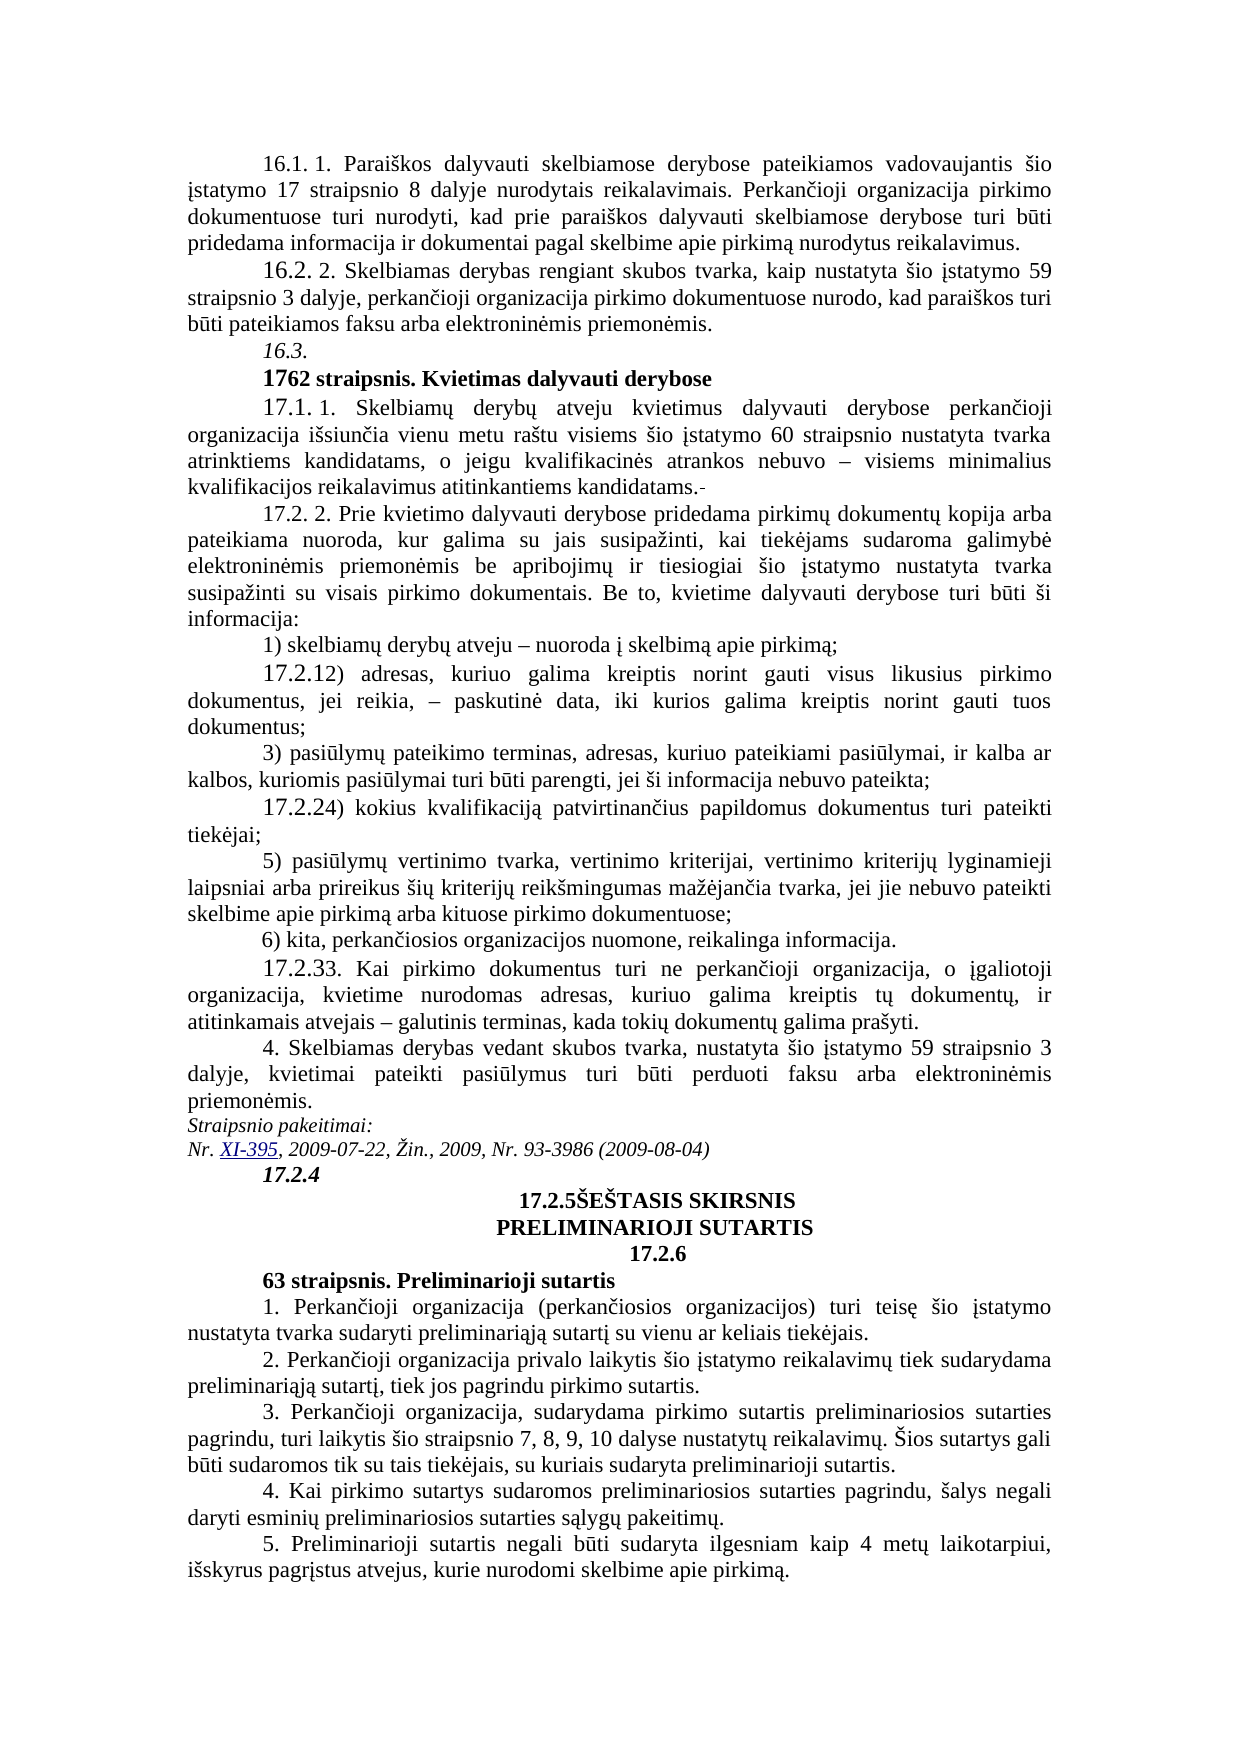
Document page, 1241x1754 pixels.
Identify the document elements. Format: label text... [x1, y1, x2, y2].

text 3) pasiūlymų pateikimo terminas, adresas, kuriuo pateikiami pasiūlymai, ir kalba ar kalbos, kuriomis pasiūlymai turi būti parengti, jei ši informacija nebuvo pateikta; [187, 739, 1053, 792]
text 2. Perkančioji organizacija privalo laikytis šio įstatymo reikalavimų tiek sudarydama preliminariąją sutartį, tiek jos pagrindu pirkimo sutartis. [187, 1346, 1053, 1398]
text 5) pasiūlymų vertinimo tvarka, vertinimo kriterijai, vertinimo kriterijų lyginamieji laipsniai arba prireikus šių kriterijų reikšmingumas mažėjančia tvarka, jei jie nebuvo pateikti skelbime apie pirkimą arba kituose pirkimo dokumentuose; [187, 847, 1053, 926]
subtitle 2) adresas, kuriuo galima kreiptis norint gauti visus likusius pirkimo dokumentus, jei reikia, – paskutinė data, iki kurios galima kreiptis norint gauti tuos dokumentus; [187, 658, 1053, 739]
subtitle ŠEŠTASIS SKIRSNIS [186, 1188, 1053, 1214]
subtitle 2. Skelbiamas derybas rengiant skubos tvarka, kaip nustatyta šio įstatymo 59 straipsnio 3 dalyje, perkančioji organizacija pirkimo dokumentuose nurodo, kad paraiškos turi būti pateikiamos faksu arba elektroninėmis priemonėmis. [187, 255, 1053, 337]
subtitle 1. Paraiškos dalyvauti skelbiamose derybose pateikiamos vadovaujantis šio įstatymo 17 straipsnio 8 dalyje nurodytais reikalavimais. Perkančioji organizacija pirkimo dokumentuose turi nurodyti, kad prie paraiškos dalyvauti skelbiamose derybose turi būti pridedama informacija ir dokumentai pagal skelbime apie pirkimą nurodytus reikalavimus. [187, 150, 1053, 255]
text 5. Preliminarioji sutartis negali būti sudaryta ilgesniam kaip 4 metų laikotarpiui, išskyrus pagrįstus atvejus, kurie nurodomi skelbime apie pirkimą. [187, 1530, 1053, 1583]
text 4. Skelbiamas derybas vedant skubos tvarka, nustatyta šio įstatymo 59 straipsnio 3 dalyje, kvietimai pateikti pasiūlymus turi būti perduoti faksu arba elektroninėmis priemonėmis. [187, 1034, 1053, 1113]
text 1) skelbiamų derybų atveju – nuoroda į skelbimą apie pirkimą; [187, 632, 1053, 658]
text 4. Kai pirkimo sutartys sudaromos preliminariosios sutarties pagrindu, šalys negali daryti esminių preliminariosios sutarties sąlygų pakeitimų. [187, 1477, 1053, 1530]
subtitle 2. Prie kvietimo dalyvauti derybose pridedama pirkimų dokumentų kopija arba pateikiama nuoroda, kur galima su jais susipažinti, kai tiekėjams sudaroma galimybė elektroninėmis priemonėmis be apribojimų ir tiesiogiai šio įstatymo nustatyta tvarka susipažinti su visais pirkimo dokumentais. Be to, kvietime dalyvauti derybose turi būti ši informacija: [187, 500, 1053, 632]
subtitle 1. Skelbiamų derybų atveju kvietimus dalyvauti derybose perkančioji organizacija išsiunčia vienu metu raštu visiems šio įstatymo 60 straipsnio nustatyta tvarka atrinktiems kandidatams, o jeigu kvalifikacinės atrankos nebuvo – visiems minimalius kvalifikacijos reikalavimus atitinkantiems kandidatams. [187, 392, 1053, 500]
subtitle PRELIMINARIOJI SUTARTIS [187, 1214, 1053, 1240]
text 1. Perkančioji organizacija (perkančiosios organizacijos) turi teisę šio įstatymo nustatyta tvarka sudaryti preliminariąją sutartį su vienu ar keliais tiekėjais. [187, 1293, 1053, 1346]
subtitle 4) kokius kvalifikaciją patvirtinančius papildomus dokumentus turi pateikti tiekėjai; [187, 792, 1053, 847]
text 3. Perkančioji organizacija, sudarydama pirkimo sutartis preliminariosios sutarties pagrindu, turi laikytis šio straipsnio 7, 8, 9, 10 dalyse nustatytų reikalavimų. Šios sutartys gali būti sudaromos tik su tais tiekėjais, su kuriais sudaryta preliminarioji sutartis. [187, 1398, 1053, 1477]
text Straipsnio pakeitimai: [187, 1113, 1053, 1137]
subtitle 3. Kai pirkimo dokumentus turi ne perkančioji organizacija, o įgaliotoji organizacija, kvietime nurodomas adresas, kuriuo galima kreiptis tų dokumentų, ir atitinkamais atvejais – galutinis terminas, kada tokių dokumentų galima prašyti. [187, 953, 1053, 1034]
text 63 straipsnis. Preliminarioji sutartis [187, 1267, 1053, 1293]
text 6) kita, perkančiosios organizacijos nuomone, reikalinga informacija. [187, 926, 1053, 953]
text Nr. XI-395, 2009-07-22, Žin., 2009, Nr. 93-3986 (2009-08-04) [187, 1137, 1053, 1161]
subtitle 62 straipsnis. Kvietimas dalyvauti derybose [187, 363, 1053, 392]
